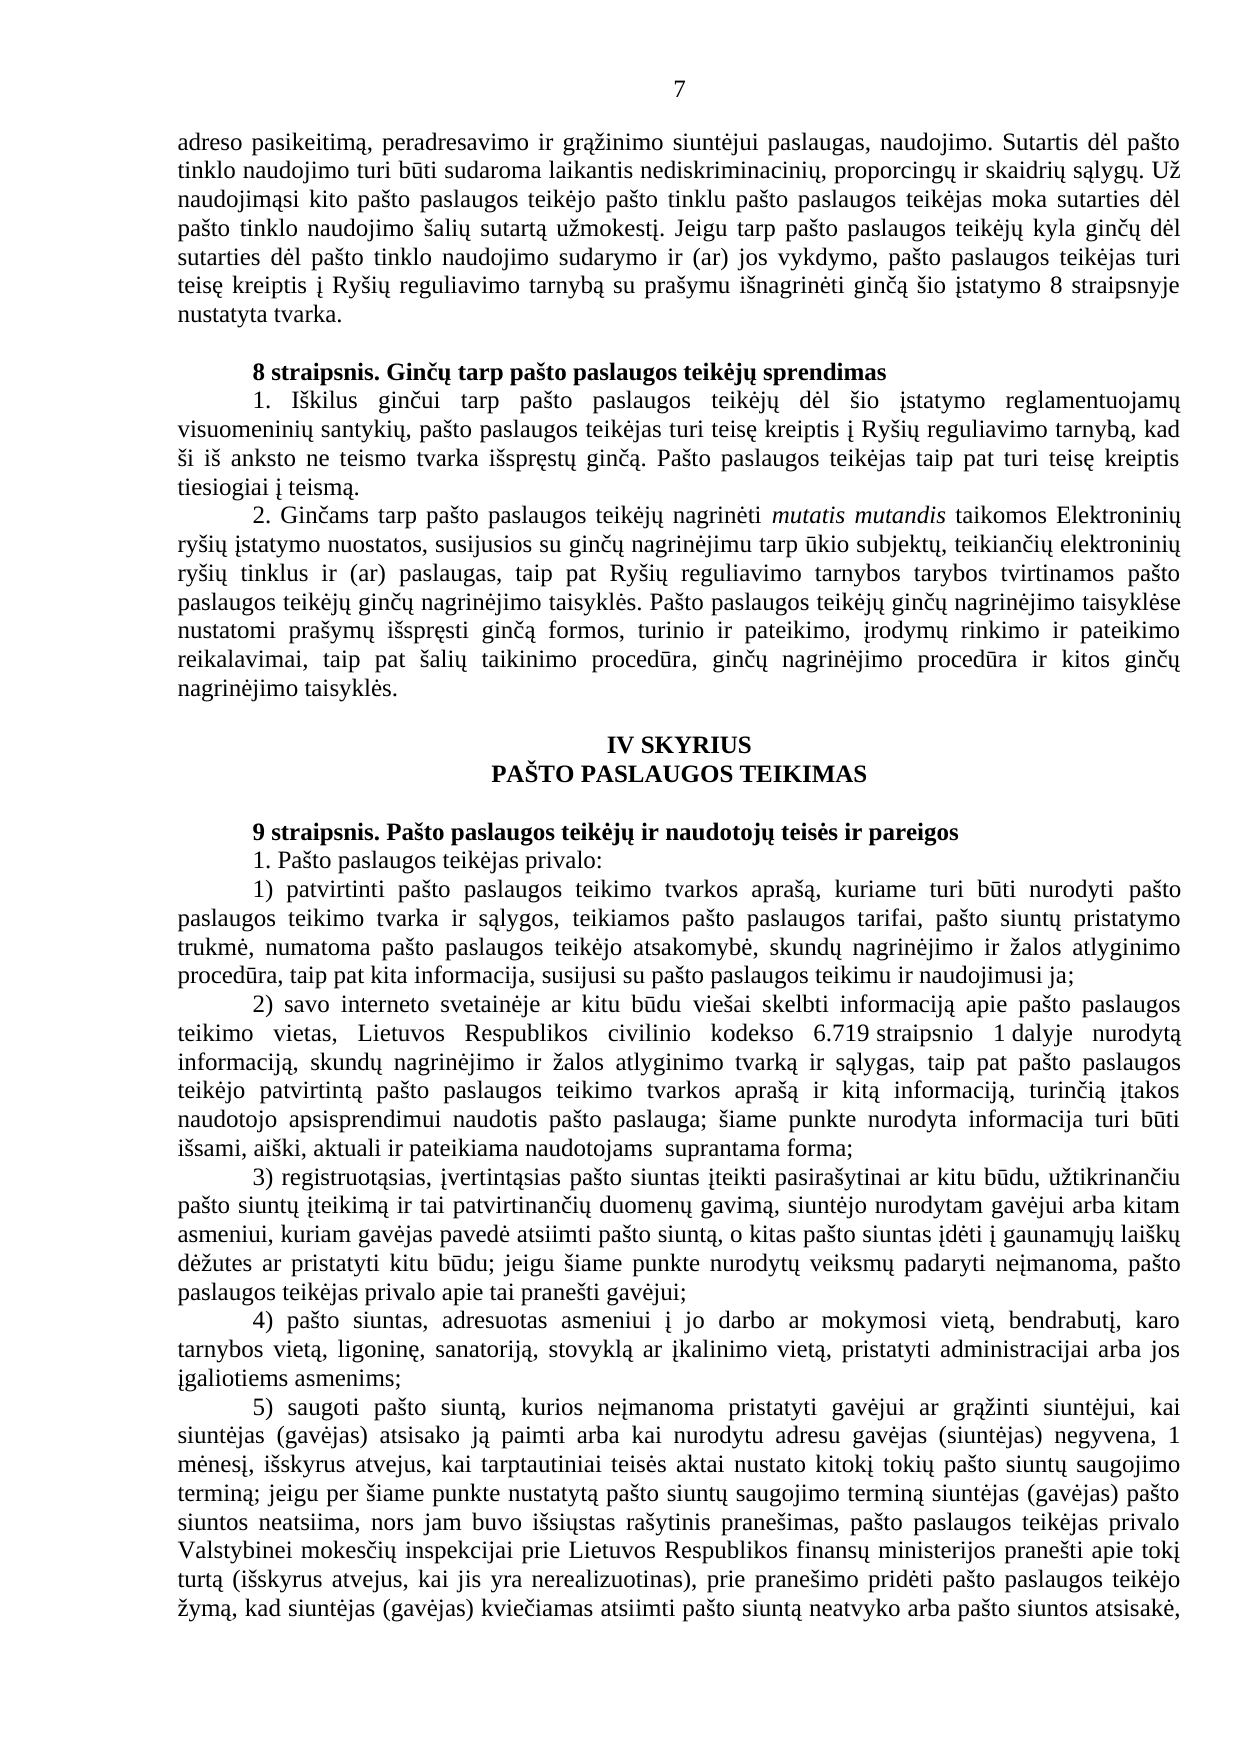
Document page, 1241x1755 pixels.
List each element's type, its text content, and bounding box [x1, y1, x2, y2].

text 1. Iškilus ginčui tarp pašto paslaugos teikėjų dėl šio įstatymo reglamentuojamų visuomeninių santykių, pašto paslaugos teikėjas turi teisę kreiptis į Ryšių reguliavimo tarnybą, kad ši iš anksto ne teismo tvarka išspręstų ginčą. Pašto paslaugos teikėjas taip pat turi teisę kreiptis tiesiogiai į teismą. [177, 385, 1181, 500]
text 2. Ginčams tarp pašto paslaugos teikėjų nagrinėti mutatis mutandis taikomos Elektroninių ryšių įstatymo nuostatos, susijusios su ginčų nagrinėjimu tarp ūkio subjektų, teikiančių elektroninių ryšių tinklus ir (ar) paslaugas, taip pat Ryšių reguliavimo tarnybos tarybos tvirtinamos pašto paslaugos teikėjų ginčų nagrinėjimo taisyklės. Pašto paslaugos teikėjų ginčų nagrinėjimo taisyklėse nustatomi prašymų išspręsti ginčą formos, turinio ir pateikimo, įrodymų rinkimo ir pateikimo reikalavimai, taip pat šalių taikinimo procedūra, ginčų nagrinėjimo procedūra ir kitos ginčų nagrinėjimo taisyklės. [177, 500, 1181, 702]
text 9 straipsnis. Pašto paslaugos teikėjų ir naudotojų teisės ir pareigos [177, 817, 1181, 845]
text 5) saugoti pašto siuntą, kurios neįmanoma pristatyti gavėjui ar grąžinti siuntėjui, kai siuntėjas (gavėjas) atsisako ją paimti arba kai nurodytu adresu gavėjas (siuntėjas) negyvena, 1 mėnesį, išskyrus atvejus, kai tarptautiniai teisės aktai nustato kitokį tokių pašto siuntų saugojimo terminą; jeigu per šiame punkte nustatytą pašto siuntų saugojimo terminą siuntėjas (gavėjas) pašto siuntos neatsiima, nors jam buvo išsiųstas rašytinis pranešimas, pašto paslaugos teikėjas privalo Valstybinei mokesčių inspekcijai prie Lietuvos Respublikos finansų ministerijos pranešti apie tokį turtą (išskyrus atvejus, kai jis yra nerealizuotinas), prie pranešimo pridėti pašto paslaugos teikėjo žymą, kad siuntėjas (gavėjas) kviečiamas atsiimti pašto siuntą neatvyko arba pašto siuntos atsisakė, [177, 1392, 1181, 1622]
text IV SKYRIUS [177, 730, 1181, 759]
text 2) savo interneto svetainėje ar kitu būdu viešai skelbti informaciją apie pašto paslaugos teikimo vietas, Lietuvos Respublikos civilinio kodekso 6.719 straipsnio 1 dalyje nurodytą informaciją, skundų nagrinėjimo ir žalos atlyginimo tvarką ir sąlygas, taip pat pašto paslaugos teikėjo patvirtintą pašto paslaugos teikimo tvarkos aprašą ir kitą informaciją, turinčią įtakos naudotojo apsisprendimui naudotis pašto paslauga; šiame punkte nurodyta informacija turi būti išsami, aiški, aktuali ir pateikiama naudotojams suprantama forma; [177, 989, 1181, 1162]
text 1) patvirtinti pašto paslaugos teikimo tvarkos aprašą, kuriame turi būti nurodyti pašto paslaugos teikimo tvarka ir sąlygos, teikiamos pašto paslaugos tarifai, pašto siuntų pristatymo trukmė, numatoma pašto paslaugos teikėjo atsakomybė, skundų nagrinėjimo ir žalos atlyginimo procedūra, taip pat kita informacija, susijusi su pašto paslaugos teikimu ir naudojimusi ja; [177, 874, 1181, 989]
text 4) pašto siuntas, adresuotas asmeniui į jo darbo ar mokymosi vietą, bendrabutį, karo tarnybos vietą, ligoninę, sanatoriją, stovyklą ar įkalinimo vietą, pristatyti administracijai arba jos įgaliotiems asmenims; [177, 1305, 1181, 1392]
text adreso pasikeitimą, peradresavimo ir grąžinimo siuntėjui paslaugas, naudojimo. Sutartis dėl pašto tinklo naudojimo turi būti sudaroma laikantis nediskriminacinių, proporcingų ir skaidrių sąlygų. Už naudojimąsi kito pašto paslaugos teikėjo pašto tinklu pašto paslaugos teikėjas moka sutarties dėl pašto tinklo naudojimo šalių sutartą užmokestį. Jeigu tarp pašto paslaugos teikėjų kyla ginčų dėl sutarties dėl pašto tinklo naudojimo sudarymo ir (ar) jos vykdymo, pašto paslaugos teikėjas turi teisę kreiptis į Ryšių reguliavimo tarnybą su prašymu išnagrinėti ginčą šio įstatymo 8 straipsnyje nustatyta tvarka. [177, 127, 1181, 328]
text 8 straipsnis. Ginčų tarp pašto paslaugos teikėjų sprendimas [177, 357, 1181, 385]
text PAŠTO PASLAUGOS TEIKIMAS [177, 759, 1181, 788]
text 1. Pašto paslaugos teikėjas privalo: [177, 845, 1181, 874]
text 3) registruotąsias, įvertintąsias pašto siuntas įteikti pasirašytinai ar kitu būdu, užtikrinančiu pašto siuntų įteikimą ir tai patvirtinančių duomenų gavimą, siuntėjo nurodytam gavėjui arba kitam asmeniui, kuriam gavėjas pavedė atsiimti pašto siuntą, o kitas pašto siuntas įdėti į gaunamųjų laiškų dėžutes ar pristatyti kitu būdu; jeigu šiame punkte nurodytų veiksmų padaryti neįmanoma, pašto paslaugos teikėjas privalo apie tai pranešti gavėjui; [177, 1162, 1181, 1305]
